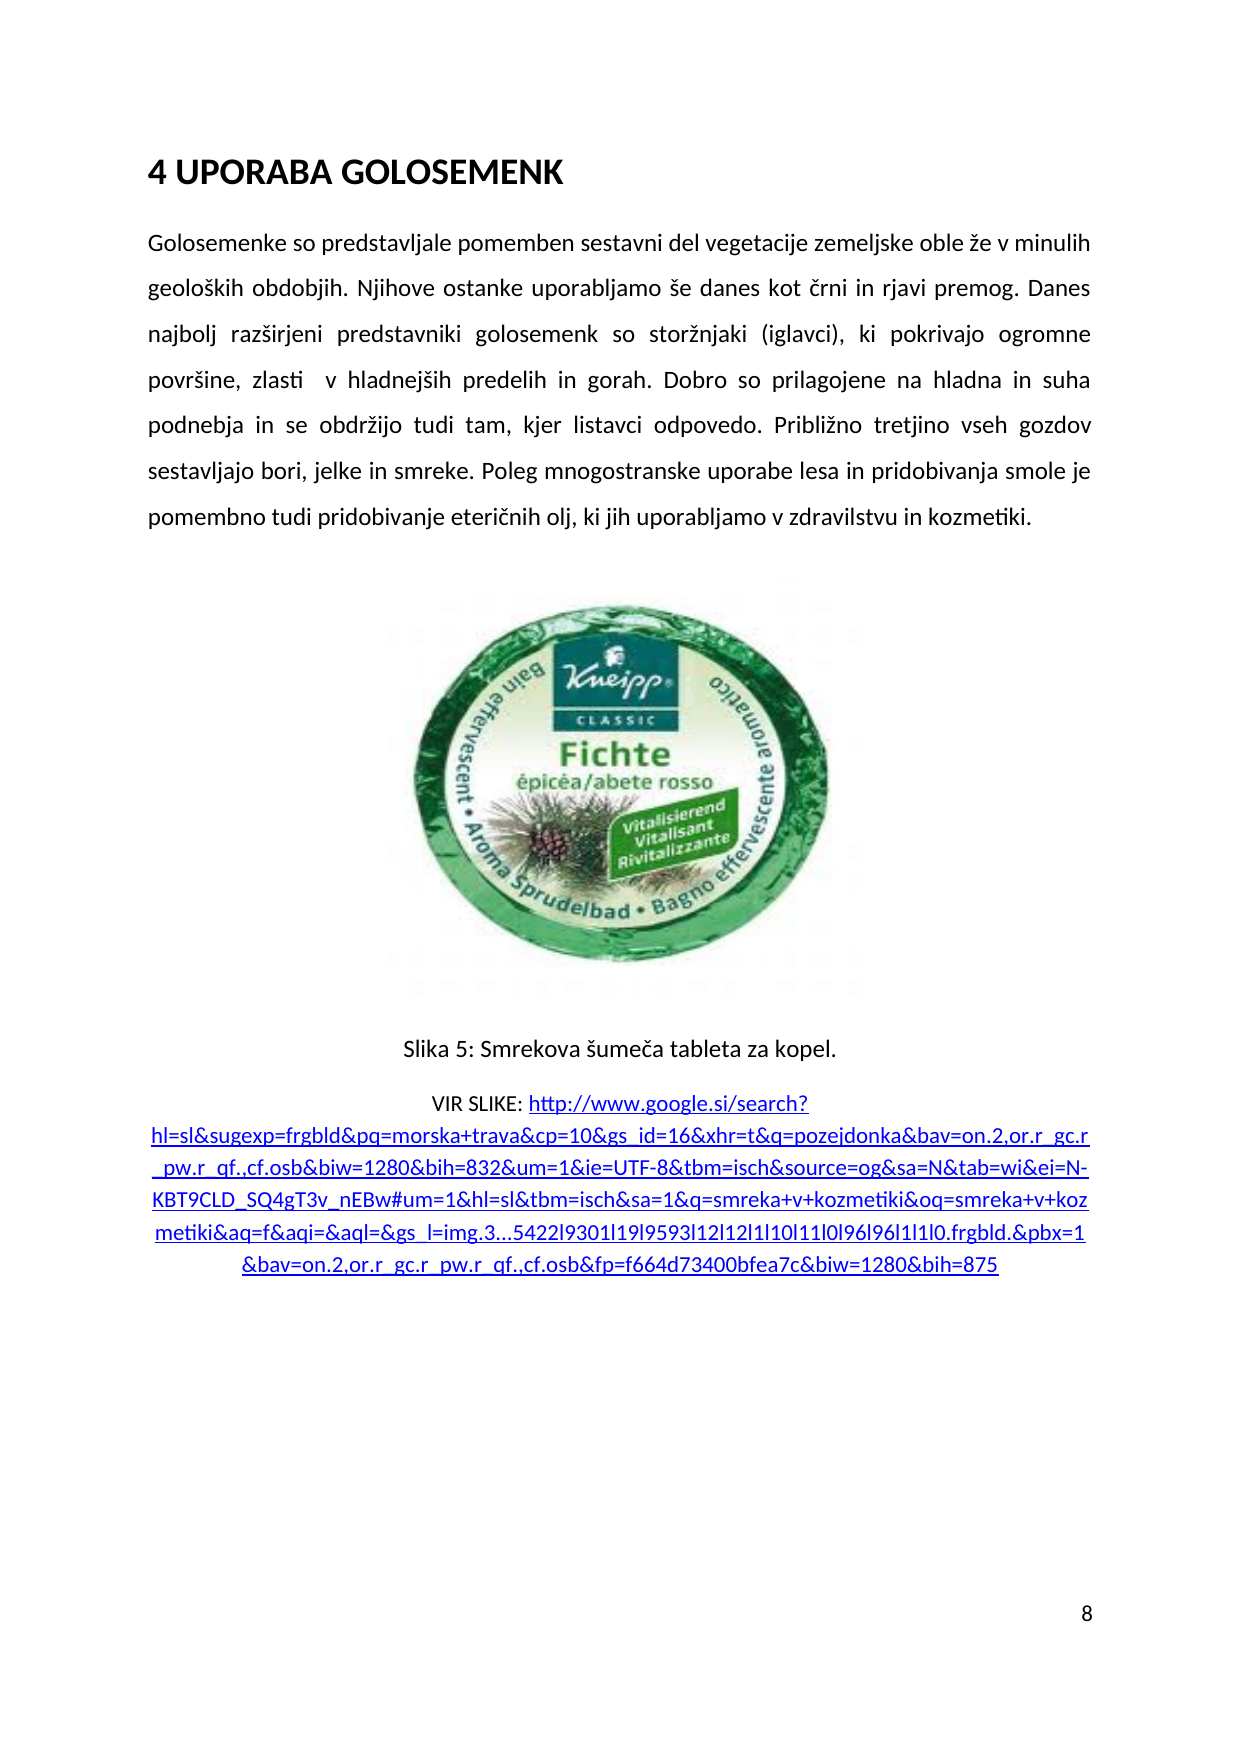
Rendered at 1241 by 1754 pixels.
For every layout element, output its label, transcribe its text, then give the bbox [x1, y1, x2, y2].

text Slika 5: Smrekova šumeča tableta za kopel. [148, 1033, 1093, 1064]
text VIR SLIKE: http://www.google.si/search?hl=sl&sugexp=frgbld&pq=morska+trava&cp=10&gs_id=16&xhr=t&q=pozejdonka&bav=on.2,or.r_gc.r_pw.r_qf.,cf.osb&biw=1280&bih=832&um=1&ie=UTF-8&tbm=isch&source=og&sa=N&tab=wi&ei=N-KBT9CLD_SQ4gT3v_nEBw#um=1&hl=sl&tbm=isch&sa=1&q=smreka+v+kozmetiki&oq=smreka+v+kozmetiki&aq=f&aqi=&aql=&gs_l=img.3...5422l9301l19l9593l12l12l1l10l11l0l96l96l1l1l0.frgbld.&pbx=1&bav=on.2,or.r_gc.r_pw.r_qf.,cf.osb&fp=f664d73400bfea7c&biw=1280&bih=875 [148, 1089, 1093, 1278]
subtitle 4 UPORABA GOLOSEMENK [148, 148, 1093, 193]
text Golosemenke so predstavljale pomemben sestavni del vegetacije zemeljske oble že v minulih geoloških obdobjih. Njihove ostanke uporabljamo še danes kot črni in rjavi premog. Danes najbolj razširjeni predstavniki golosemenk so storžnjaki (iglavci), ki pokrivajo ogromne površine, zlasti v hladnejših predelih in gorah. Dobro so prilagojene na hladna in suha podnebja in se obdržijo tudi tam, kjer listavci odpovedo. Približno tretjino vseh gozdov sestavljajo bori, jelke in smreke. Poleg mnogostranske uporabe lesa in pridobivanja smole je pomembno tudi pridobivanje eteričnih olj, ki jih uporabljamo v zdravilstvu in kozmetiki. [148, 227, 1093, 532]
picture [370, 567, 870, 999]
